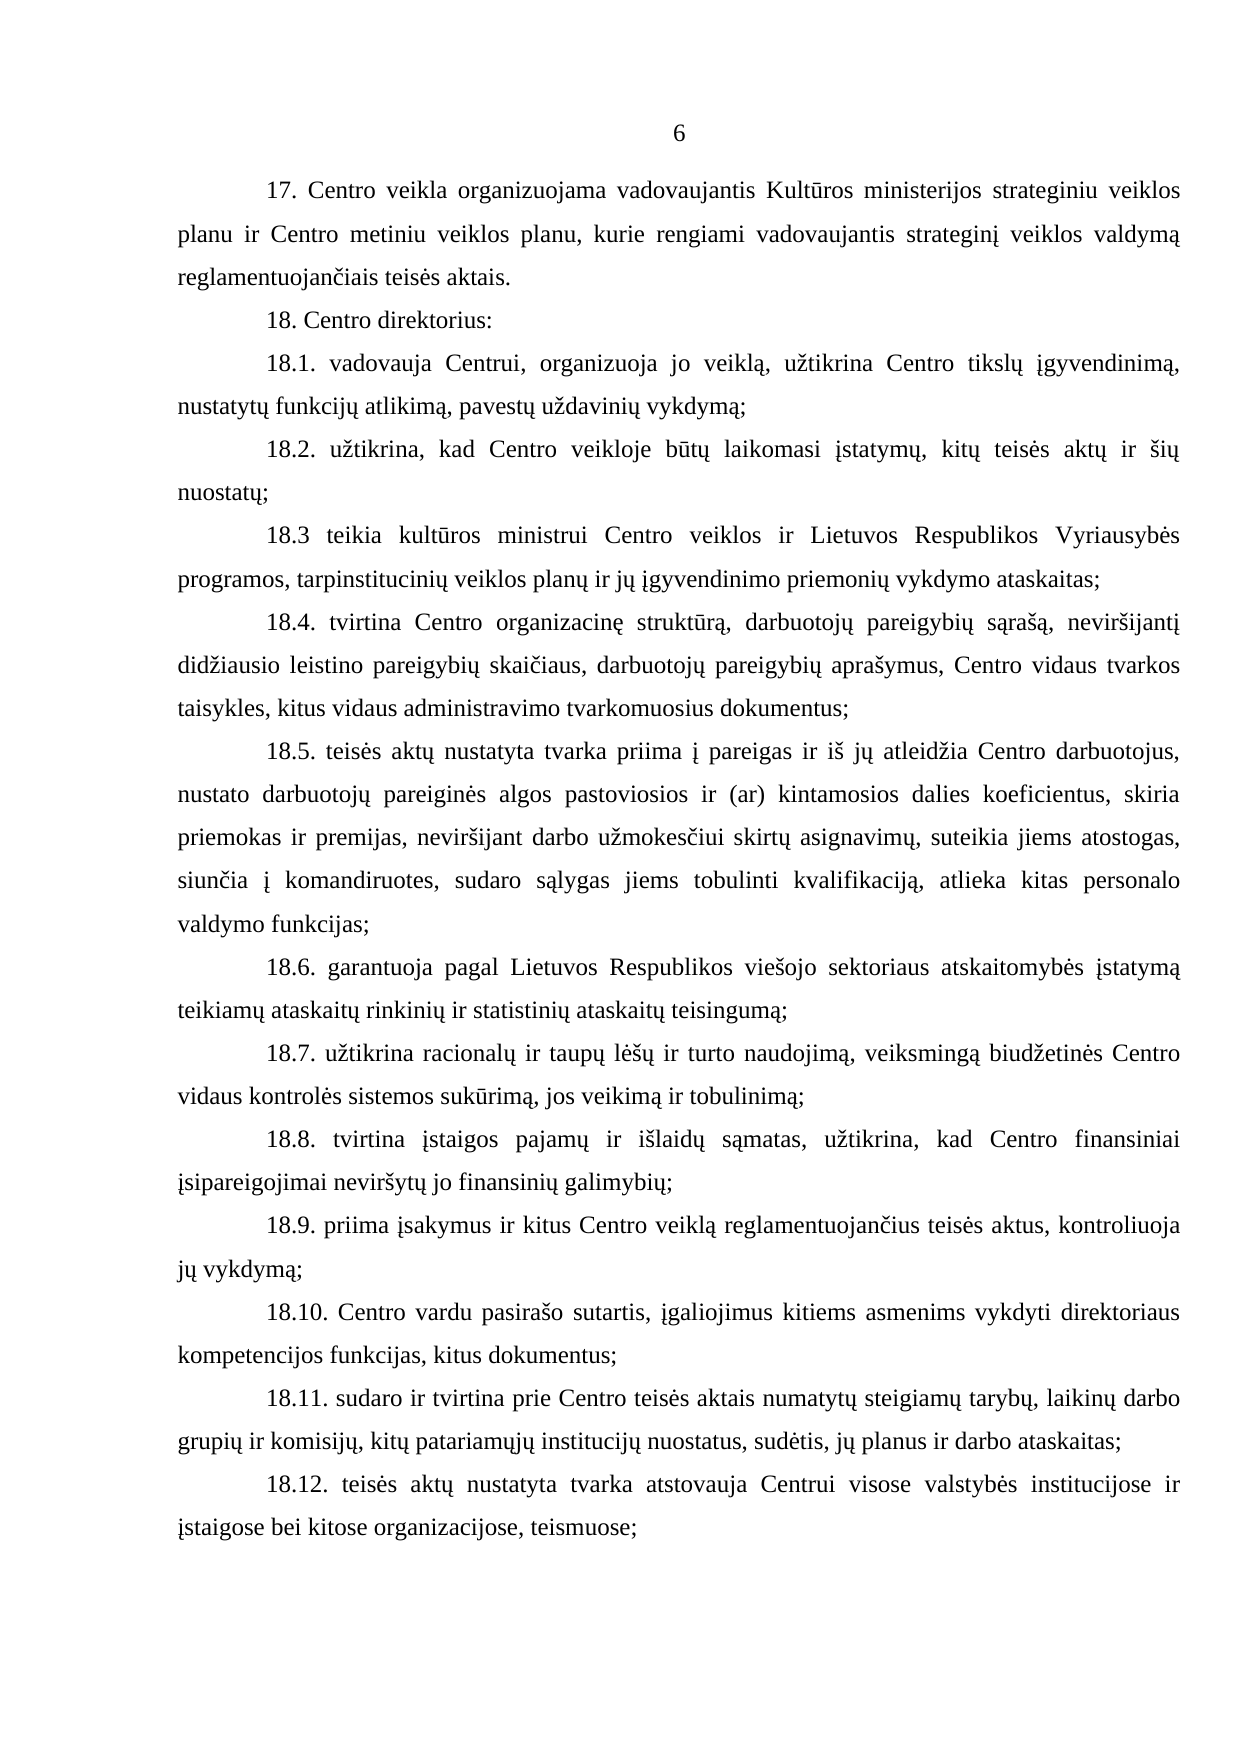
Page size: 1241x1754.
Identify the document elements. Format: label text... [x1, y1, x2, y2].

text 17. Centro veikla organizuojama vadovaujantis Kultūros ministerijos strateginiu veiklos planu ir Centro metiniu veiklos planu, kurie rengiami vadovaujantis strateginį veiklos valdymą reglamentuojančiais teisės aktais. [177, 176, 1181, 291]
text 18.10. Centro vardu pasirašo sutartis, įgaliojimus kitiems asmenims vykdyti direktoriaus kompetencijos funkcijas, kitus dokumentus; [177, 1297, 1181, 1369]
text 18.3 teikia kultūros ministrui Centro veiklos ir Lietuvos Respublikos Vyriausybės programos, tarpinstitucinių veiklos planų ir jų įgyvendinimo priemonių vykdymo ataskaitas; [177, 521, 1181, 592]
text 18.8. tvirtina įstaigos pajamų ir išlaidų sąmatas, užtikrina, kad Centro finansiniai įsipareigojimai neviršytų jo finansinių galimybių; [177, 1124, 1181, 1196]
text 18.5. teisės aktų nustatyta tvarka priima į pareigas ir iš jų atleidžia Centro darbuotojus, nustato darbuotojų pareiginės algos pastoviosios ir (ar) kintamosios dalies koeficientus, skiria priemokas ir premijas, neviršijant darbo užmokesčiui skirtų asignavimų, suteikia jiems atostogas, siunčia į komandiruotes, sudaro sąlygas jiems tobulinti kvalifikaciją, atlieka kitas personalo valdymo funkcijas; [177, 736, 1181, 937]
text 18.4. tvirtina Centro organizacinę struktūrą, darbuotojų pareigybių sąrašą, neviršijantį didžiausio leistino pareigybių skaičiaus, darbuotojų pareigybių aprašymus, Centro vidaus tvarkos taisykles, kitus vidaus administravimo tvarkomuosius dokumentus; [177, 607, 1181, 722]
text 18.12. teisės aktų nustatyta tvarka atstovauja Centrui visose valstybės institucijose ir įstaigose bei kitose organizacijose, teismuose; [177, 1469, 1181, 1541]
text 18. Centro direktorius: [177, 305, 1181, 334]
text 18.9. priima įsakymus ir kitus Centro veiklą reglamentuojančius teisės aktus, kontroliuoja jų vykdymą; [177, 1211, 1181, 1282]
text 18.6. garantuoja pagal Lietuvos Respublikos viešojo sektoriaus atskaitomybės įstatymą teikiamų ataskaitų rinkinių ir statistinių ataskaitų teisingumą; [177, 952, 1181, 1024]
text 18.1. vadovauja Centrui, organizuoja jo veiklą, užtikrina Centro tikslų įgyvendinimą, nustatytų funkcijų atlikimą, pavestų uždavinių vykdymą; [177, 348, 1181, 420]
text 18.2. užtikrina, kad Centro veikloje būtų laikomasi įstatymų, kitų teisės aktų ir šių nuostatų; [177, 434, 1181, 506]
text 18.11. sudaro ir tvirtina prie Centro teisės aktais numatytų steigiamų tarybų, laikinų darbo grupių ir komisijų, kitų patariamųjų institucijų nuostatus, sudėtis, jų planus ir darbo ataskaitas; [177, 1383, 1181, 1455]
text 18.7. užtikrina racionalų ir taupų lėšų ir turto naudojimą, veiksmingą biudžetinės Centro vidaus kontrolės sistemos sukūrimą, jos veikimą ir tobulinimą; [177, 1038, 1181, 1110]
